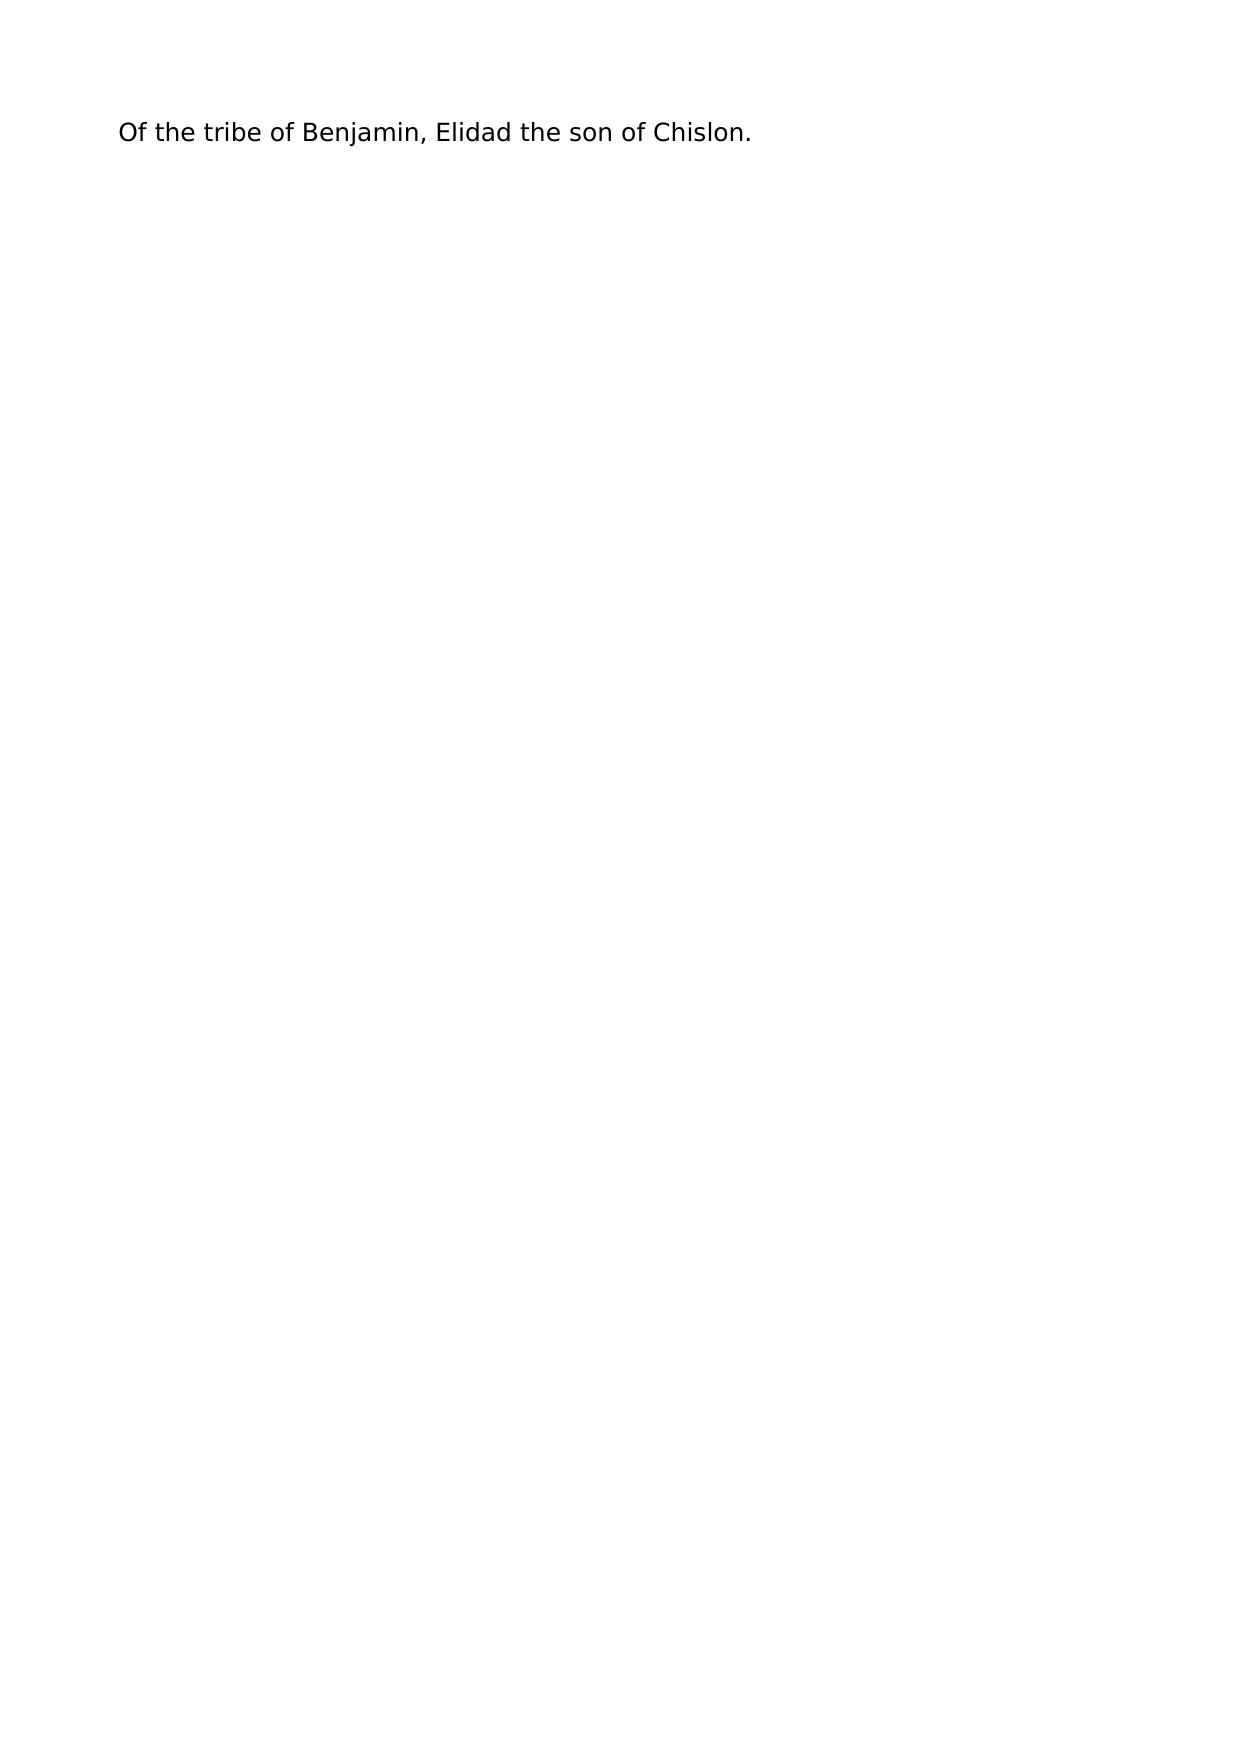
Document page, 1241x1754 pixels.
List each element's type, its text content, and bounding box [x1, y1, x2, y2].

text Of the tribe of Benjamin, Elidad the son of Chislon. [118, 118, 1122, 147]
